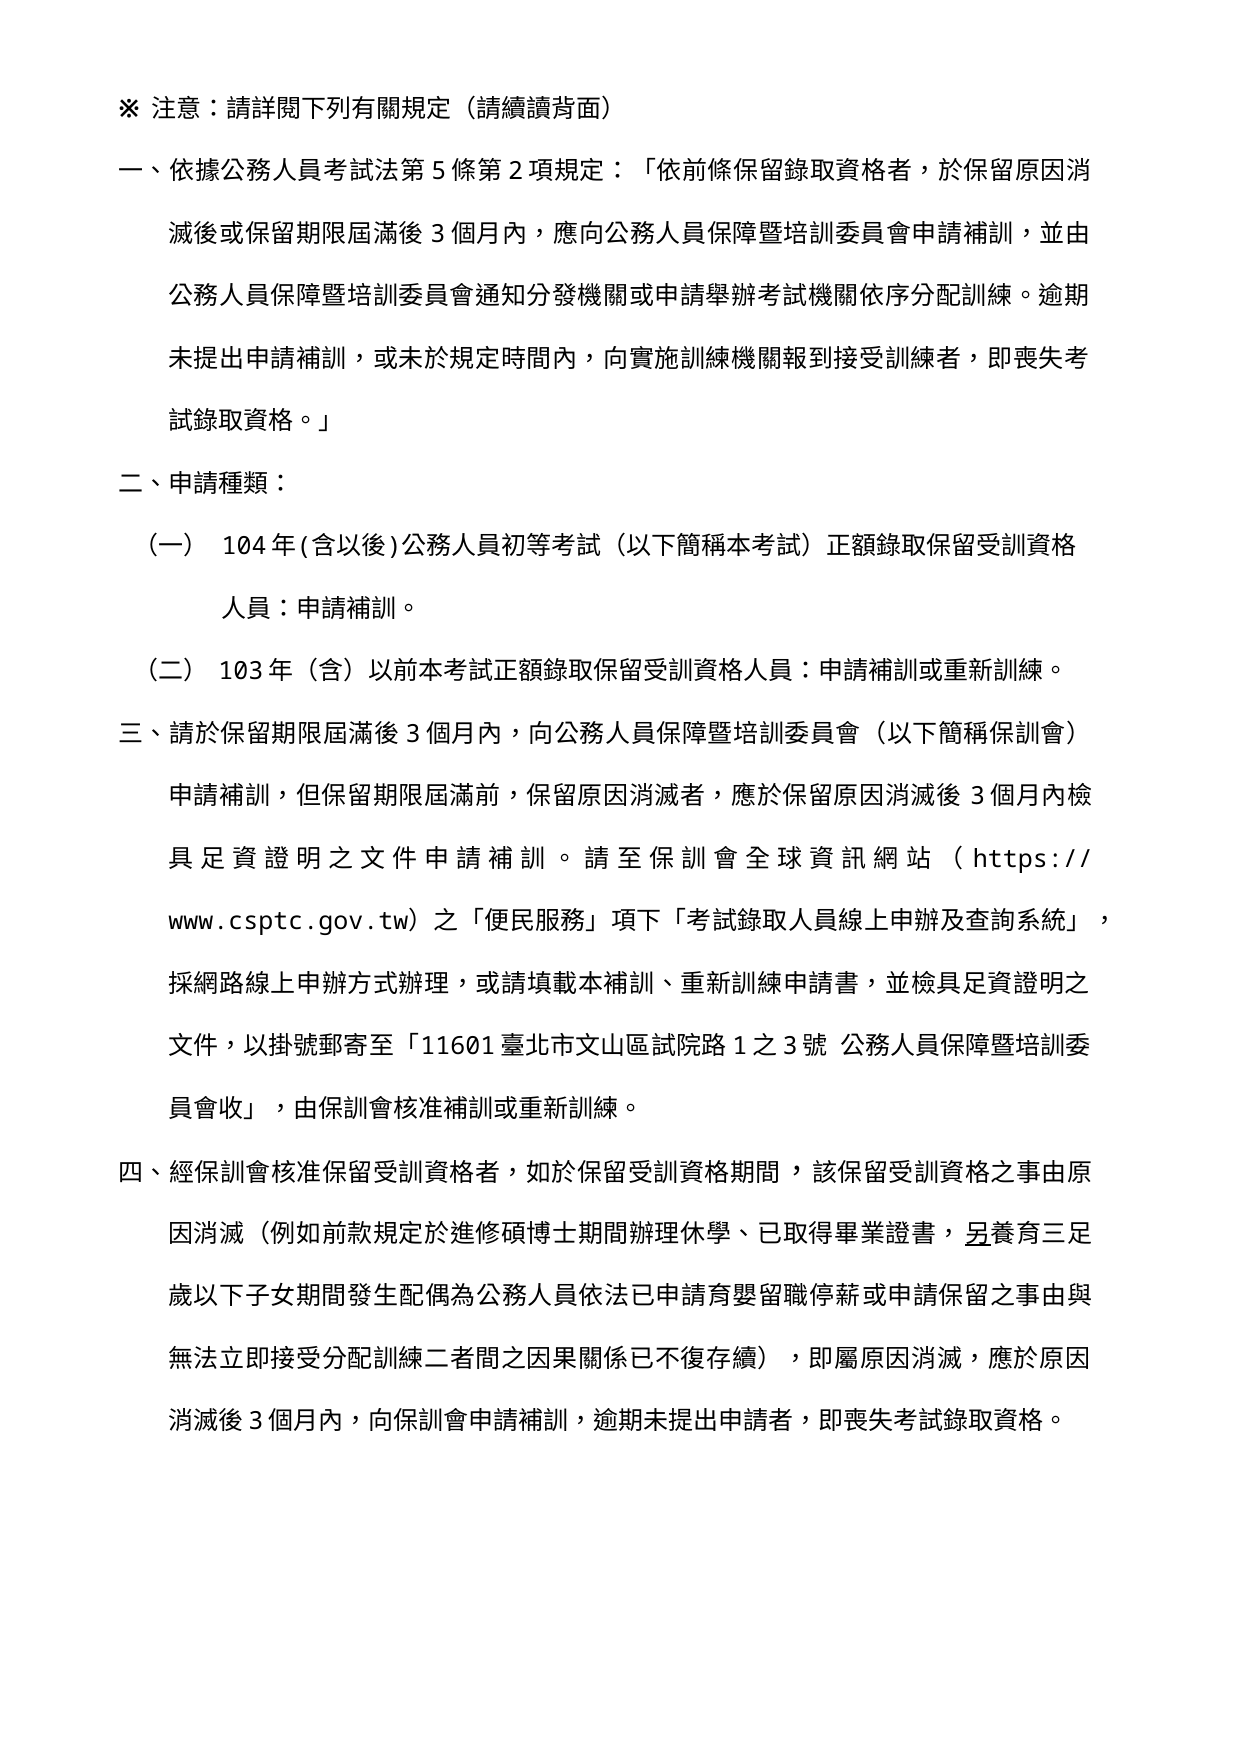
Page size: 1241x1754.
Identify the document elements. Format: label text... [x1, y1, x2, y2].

text （二） 103年（含）以前本考試正額錄取保留受訓資格人員：申請補訓或重新訓練。 [133, 627, 1092, 689]
text 一、依據公務人員考試法第5條第2項規定：「依前條保留錄取資格者，於保留原因消滅後或保留期限屆滿後3個月內，應向公務人員保障暨培訓委員會申請補訓，並由公務人員保障暨培訓委員會通知分發機關或申請舉辦考試機關依序分配訓練。逾期未提出申請補訓，或未於規定時間內，向實施訓練機關報到接受訓練者，即喪失考試錄取資格。」 [118, 127, 1092, 439]
text 二、申請種類： [118, 439, 1092, 502]
text （一） 104年(含以後)公務人員初等考試（以下簡稱本考試）正額錄取保留受訓資格人員：申請補訓。 [133, 502, 1092, 627]
list 注意：請詳閱下列有關規定（請續讀背面） [114, 64, 1092, 127]
text 四、經保訓會核准保留受訓資格者，如於保留受訓資格期間，該保留受訓資格之事由原因消滅（例如前款規定於進修碩博士期間辦理休學、已取得畢業證書，另養育三足歲以下子女期間發生配偶為公務人員依法已申請育嬰留職停薪或申請保留之事由與無法立即接受分配訓練二者間之因果關係已不復存續），即屬原因消滅，應於原因消滅後3個月內，向保訓會申請補訓，逾期未提出申請者，即喪失考試錄取資格。 [118, 1127, 1092, 1439]
text 三、請於保留期限屆滿後3個月內，向公務人員保障暨培訓委員會（以下簡稱保訓會）申請補訓，但保留期限屆滿前，保留原因消滅者，應於保留原因消滅後3個月內檢具足資證明之文件申請補訓。請至保訓會全球資訊網站（https://www.csptc.gov.tw）之「便民服務」項下「考試錄取人員線上申辦及查詢系統」，採網路線上申辦方式辦理，或請填載本補訓、重新訓練申請書，並檢具足資證明之文件，以掛號郵寄至「11601臺北市文山區試院路1之3號 公務人員保障暨培訓委員會收」，由保訓會核准補訓或重新訓練。 [118, 689, 1092, 1127]
